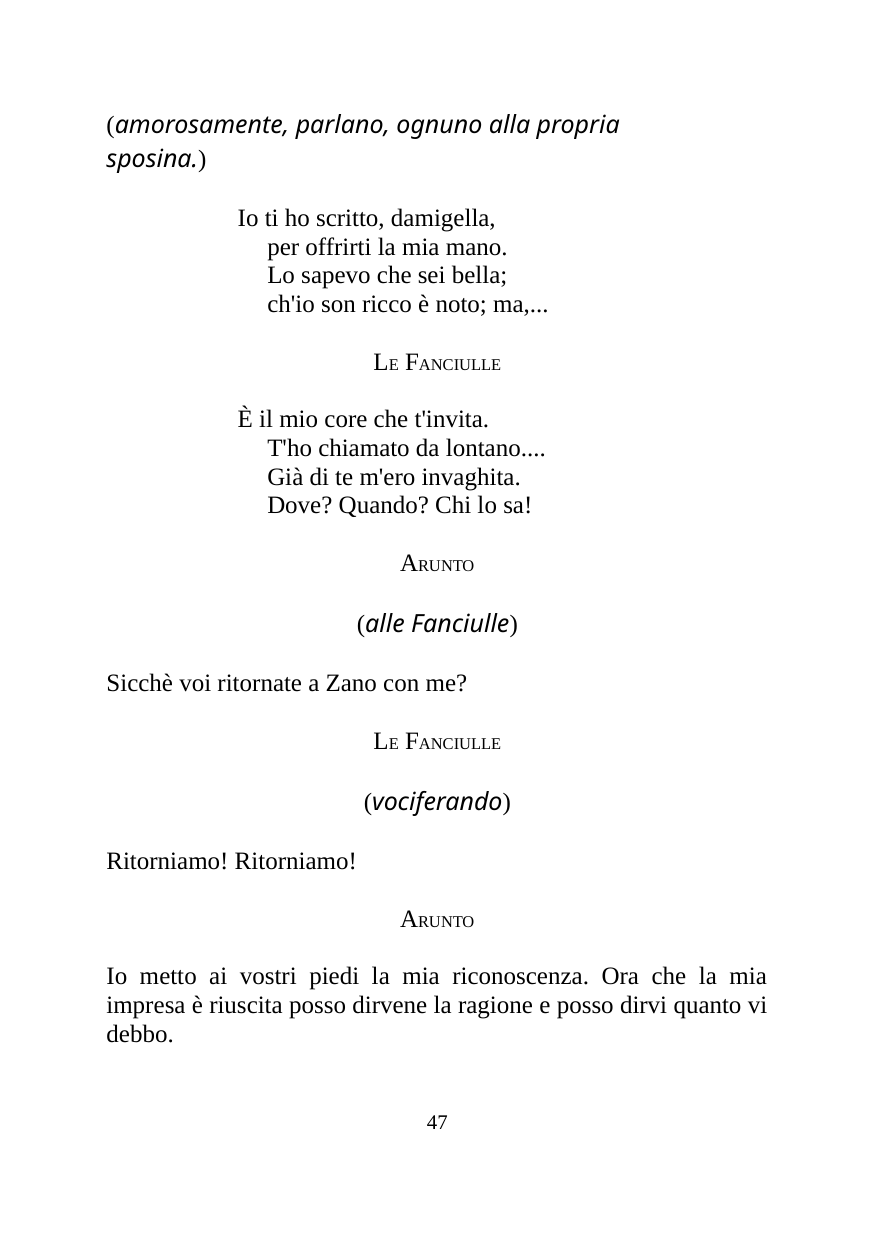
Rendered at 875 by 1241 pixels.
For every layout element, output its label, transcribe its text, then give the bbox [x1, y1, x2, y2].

text Io metto ai vostri piedi la mia riconoscenza. Ora che la mia impresa è riuscita posso dirvene la ragione e posso dirvi quanto vi debbo. [106, 961, 768, 1047]
text Dove? Quando? Chi lo sa! [237, 491, 768, 519]
text Io ti ho scritto, damigella, [237, 203, 768, 232]
text (alle Fanciulle) [106, 606, 768, 640]
text per offrirti la mia mano. [237, 232, 768, 261]
text sposina.) [106, 140, 768, 174]
text Già di te m'ero invaghita. [237, 462, 768, 491]
text Ritorniamo! Ritorniamo! [106, 846, 768, 875]
text Le Fanciulle [106, 726, 768, 755]
text Arunto [106, 548, 768, 577]
text (amorosamente, parlano, ognuno alla propria [106, 106, 768, 140]
text Lo sapevo che sei bella; [237, 261, 768, 289]
text (vociferando) [106, 783, 768, 817]
text È il mio core che t'invita. [237, 404, 768, 433]
text T'ho chiamato da lontano.... [237, 433, 768, 462]
text Sicchè voi ritornate a Zano con me? [106, 668, 768, 697]
text Le Fanciulle [106, 347, 768, 376]
text Arunto [106, 904, 768, 932]
text ch'io son ricco è noto; ma,... [237, 289, 768, 318]
